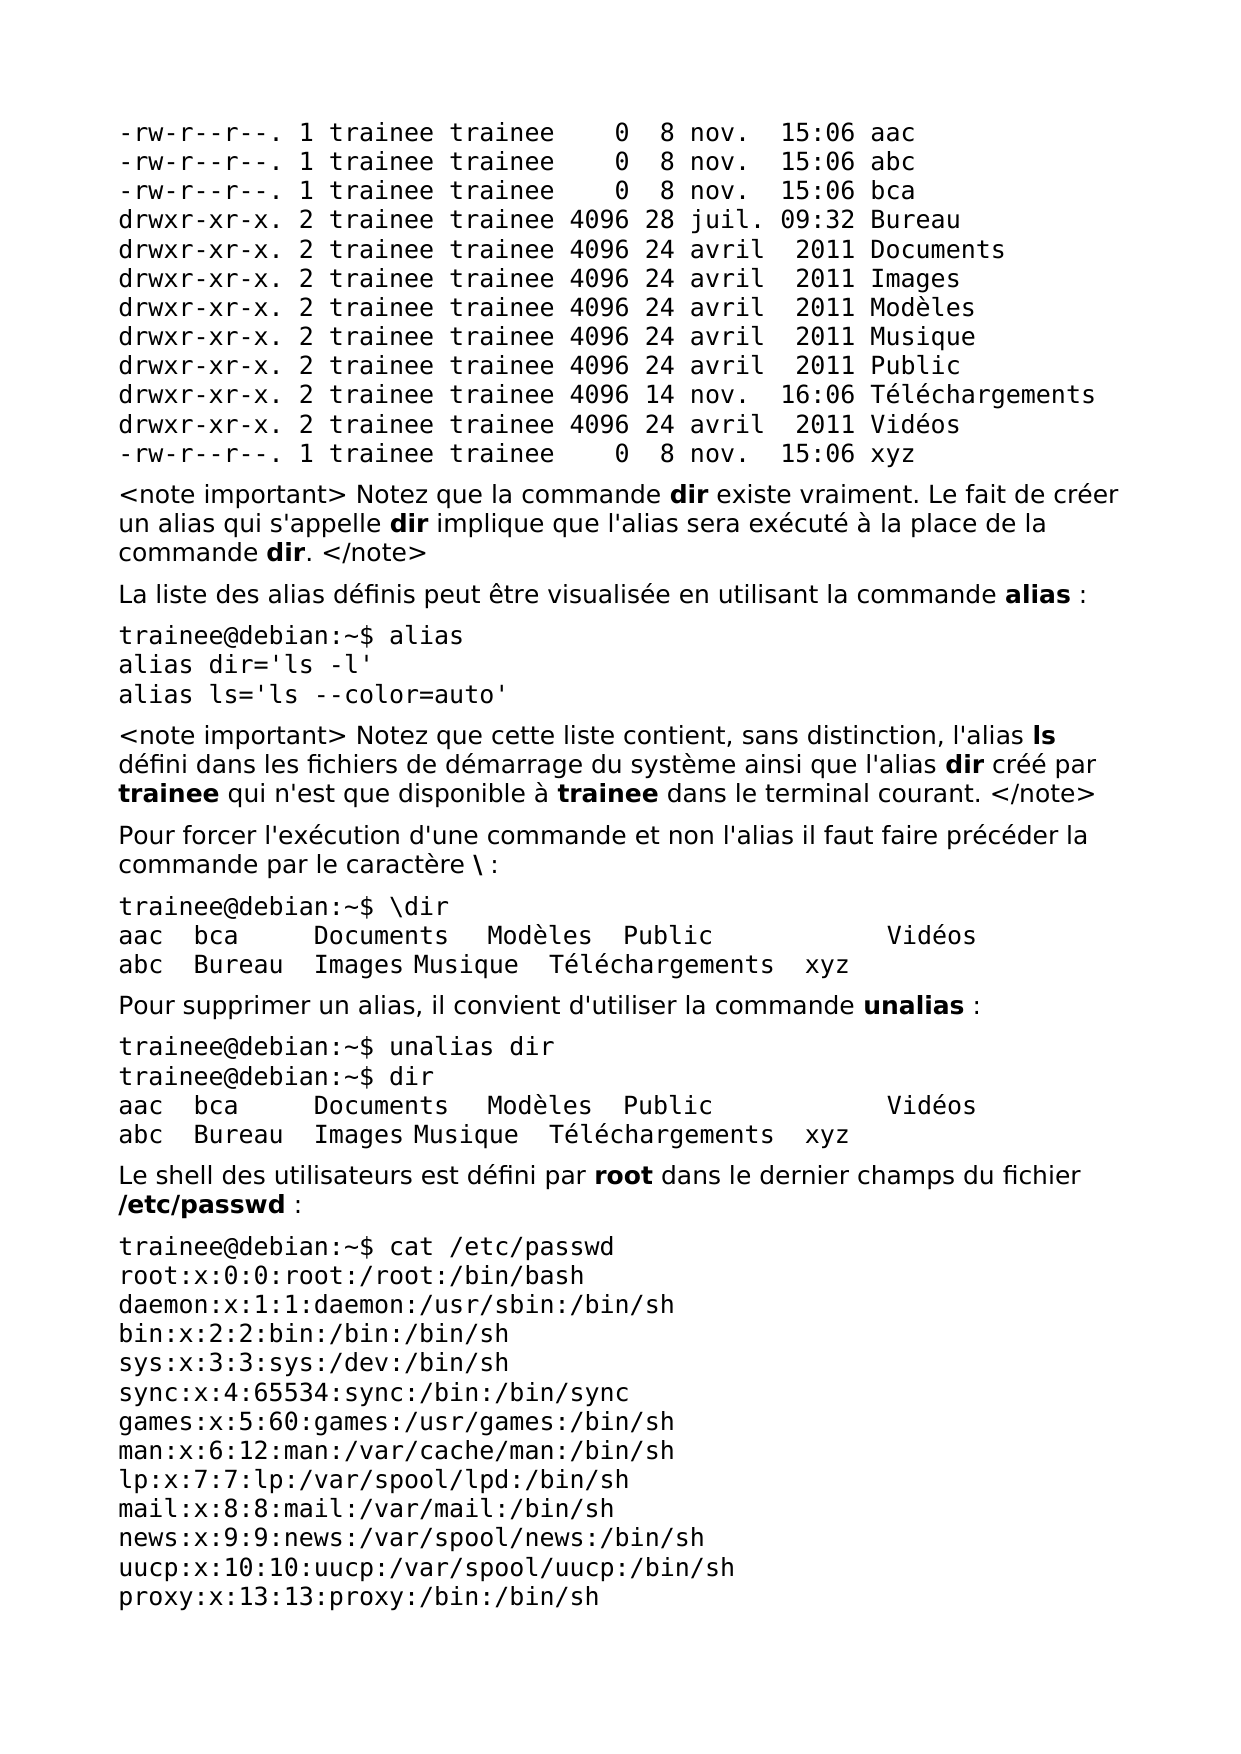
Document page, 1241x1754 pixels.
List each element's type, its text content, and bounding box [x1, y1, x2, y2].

text Le shell des utilisateurs est défini par root dans le dernier champs du fichier /etc/passwd : [118, 1161, 1122, 1219]
text trainee@debian:~$ cat /etc/passwd root:x:0:0:root:/root:/bin/bash daemon:x:1:1:daemon:/usr/sbin:/bin/sh bin:x:2:2:bin:/bin:/bin/sh sys:x:3:3:sys:/dev:/bin/sh sync:x:4:65534:sync:/bin:/bin/sync games:x:5:60:games:/usr/games:/bin/sh man:x:6:12:man:/var/cache/man:/bin/sh lp:x:7:7:lp:/var/spool/lpd:/bin/sh mail:x:8:8:mail:/var/mail:/bin/sh news:x:9:9:news:/var/spool/news:/bin/sh uucp:x:10:10:uucp:/var/spool/uucp:/bin/sh proxy:x:13:13:proxy:/bin:/bin/sh [118, 1232, 1122, 1611]
text <note important> Notez que cette liste contient, sans distinction, l'alias ls défini dans les fichiers de démarrage du système ainsi que l'alias dir créé par trainee qui n'est que disponible à trainee dans le terminal courant. </note> [118, 721, 1122, 808]
text trainee@debian:~$ unalias dir trainee@debian:~$ dir aac bca Documents Modèles Public Vidéos abc Bureau Images Musique Téléchargements xyz [118, 1033, 1122, 1149]
text Pour forcer l'exécution d'une commande et non l'alias il faut faire précéder la commande par le caractère \ : [118, 821, 1122, 879]
text La liste des alias définis peut être visualisée en utilisant la commande alias : [118, 580, 1122, 609]
text trainee@debian:~$ \dir aac bca Documents Modèles Public Vidéos abc Bureau Images Musique Téléchargements xyz [118, 892, 1122, 979]
text <note important> Notez que la commande dir existe vraiment. Le fait de créer un alias qui s'appelle dir implique que l'alias sera exécuté à la place de la commande dir. </note> [118, 480, 1122, 567]
text trainee@debian:~$ alias alias dir='ls -l' alias ls='ls --color=auto' [118, 622, 1122, 709]
text -rw-r--r--. 1 trainee trainee 0 8 nov. 15:06 aac -rw-r--r--. 1 trainee trainee 0 8 nov. 15:06 abc -rw-r--r--. 1 trainee trainee 0 8 nov. 15:06 bca drwxr-xr-x. 2 trainee trainee 4096 28 juil. 09:32 Bureau drwxr-xr-x. 2 trainee trainee 4096 24 avril 2011 Documents drwxr-xr-x. 2 trainee trainee 4096 24 avril 2011 Images drwxr-xr-x. 2 trainee trainee 4096 24 avril 2011 Modèles drwxr-xr-x. 2 trainee trainee 4096 24 avril 2011 Musique drwxr-xr-x. 2 trainee trainee 4096 24 avril 2011 Public drwxr-xr-x. 2 trainee trainee 4096 14 nov. 16:06 Téléchargements drwxr-xr-x. 2 trainee trainee 4096 24 avril 2011 Vidéos -rw-r--r--. 1 trainee trainee 0 8 nov. 15:06 xyz [118, 118, 1122, 468]
text Pour supprimer un alias, il convient d'utiliser la commande unalias : [118, 991, 1122, 1020]
